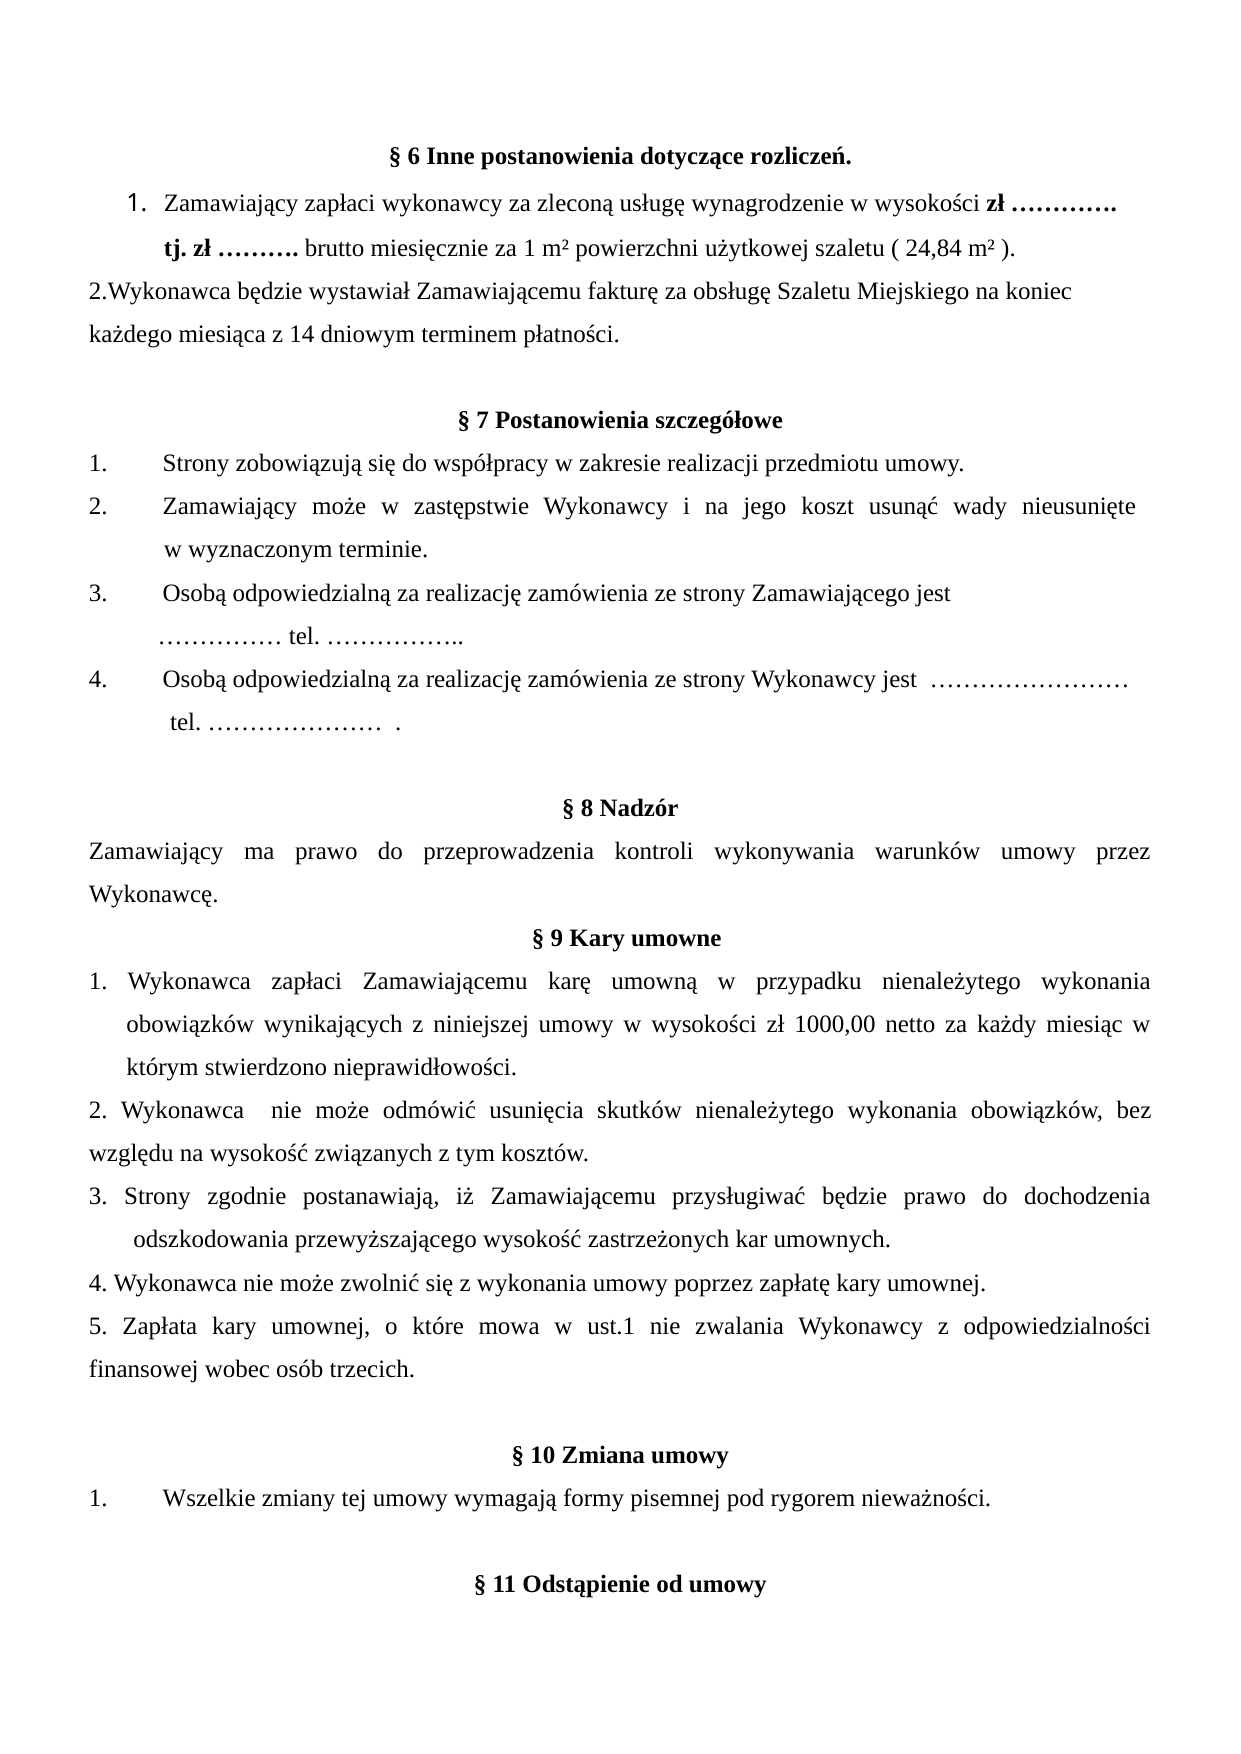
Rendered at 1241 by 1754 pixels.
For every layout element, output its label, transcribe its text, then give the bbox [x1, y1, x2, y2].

text 5. Zapłata kary umownej, o które mowa w ust.1 nie zwalania Wykonawcy z odpowiedzialności finansowej wobec osób trzecich. [89, 1311, 1152, 1383]
text 3. Strony zgodnie postanawiają, iż Zamawiającemu przysługiwać będzie prawo do dochodzenia odszkodowania przewyższającego wysokość zastrzeżonych kar umownych. [89, 1181, 1152, 1253]
list Zamawiający zapłaci wykonawcy za zleconą usługę wynagrodzenie w wysokości zł …………. tj. zł ………. brutto miesięcznie za 1 m² powierzchni użytkowej szaletu ( 24,84 m² ). [126, 184, 1152, 261]
list Osobą odpowiedzialną za realizację zamówienia ze strony Zamawiającego jest …………… tel. …………….. [89, 578, 1152, 649]
text 2. Wykonawca nie może odmówić usunięcia skutków nienależytego wykonania obowiązków, bez względu na wysokość związanych z tym kosztów. [89, 1095, 1152, 1167]
text 2.Wykonawca będzie wystawiał Zamawiającemu fakturę za obsługę Szaletu Miejskiego na koniec każdego miesiąca z 14 dniowym terminem płatności. [89, 276, 1152, 348]
text tel. ………………… . [89, 707, 1152, 736]
text § 7 Postanowienia szczegółowe [89, 405, 1152, 434]
text § 11 Odstąpienie od umowy [89, 1569, 1152, 1598]
text 1. Wykonawca zapłaci Zamawiającemu karę umowną w przypadku nienależytego wykonania obowiązków wynikających z niniejszej umowy w wysokości zł 1000,00 netto za każdy miesiąc w którym stwierdzono nieprawidłowości. [89, 966, 1152, 1081]
text § 6 Inne postanowienia dotyczące rozliczeń. [89, 141, 1152, 170]
text § 8 Nadzór [89, 793, 1152, 822]
list Zamawiający może w zastępstwie Wykonawcy i na jego koszt usunąć wady nieusunięte w wyznaczonym terminie. [89, 491, 1152, 563]
text § 10 Zmiana umowy [89, 1440, 1152, 1469]
text Zamawiający ma prawo do przeprowadzenia kontroli wykonywania warunków umowy przez Wykonawcę. [89, 836, 1152, 908]
list Osobą odpowiedzialną za realizację zamówienia ze strony Wykonawcy jest …………………… [89, 664, 1152, 693]
list Strony zobowiązują się do współpracy w zakresie realizacji przedmiotu umowy. [89, 448, 1152, 477]
text § 9 Kary umowne [89, 923, 1152, 951]
list Wszelkie zmiany tej umowy wymagają formy pisemnej pod rygorem nieważności. [89, 1483, 1152, 1512]
text 4. Wykonawca nie może zwolnić się z wykonania umowy poprzez zapłatę kary umownej. [89, 1268, 1152, 1296]
